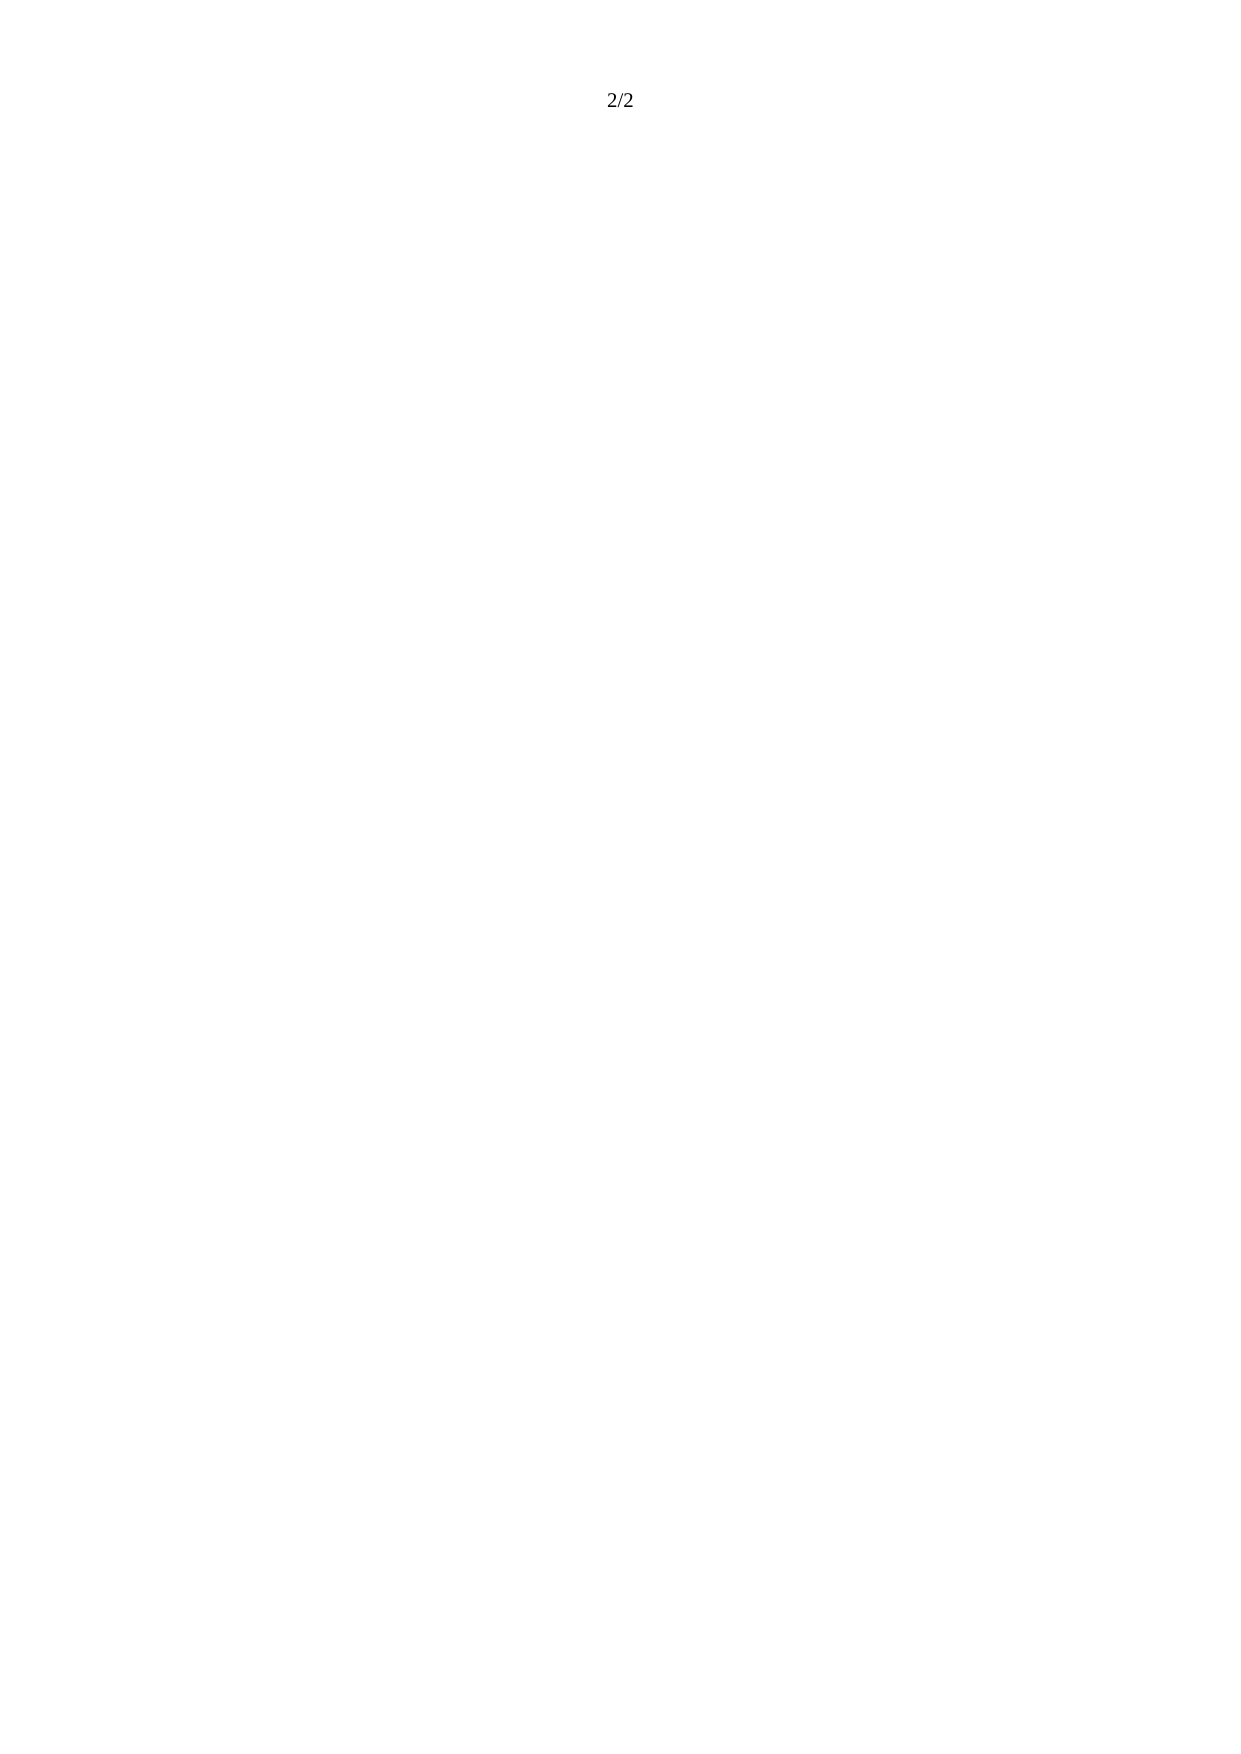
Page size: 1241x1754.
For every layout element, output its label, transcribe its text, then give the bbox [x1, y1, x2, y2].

text 2/2 [59, 88, 1181, 112]
